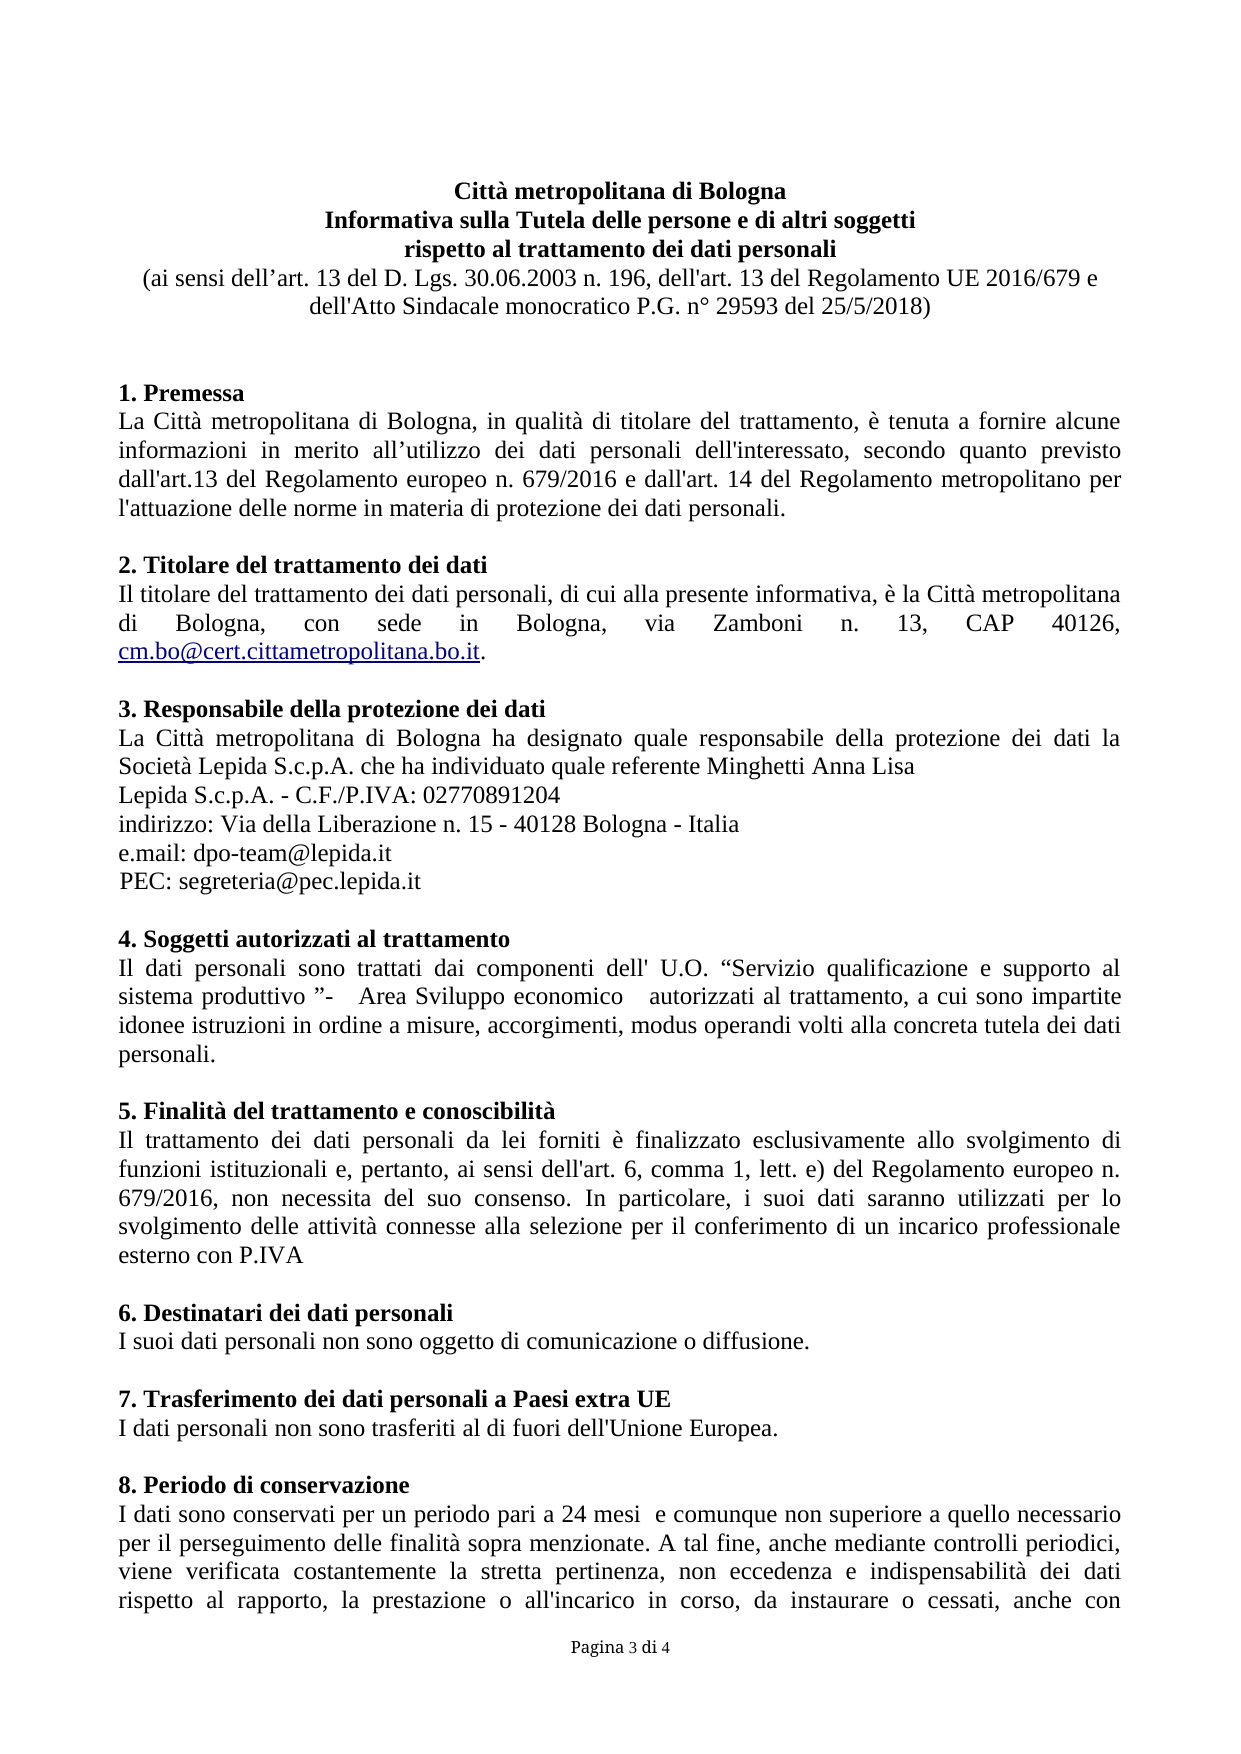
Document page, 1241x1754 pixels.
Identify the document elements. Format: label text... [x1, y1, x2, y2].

text I dati personali non sono trasferiti al di fuori dell'Unione Europea. [118, 1413, 1122, 1441]
text (ai sensi dell’art. 13 del D. Lgs. 30.06.2003 n. 196, dell'art. 13 del Regolamento UE 2016/679 e dell'Atto Sindacale monocratico P.G. n° 29593 del 25/5/2018) [118, 263, 1122, 320]
text I dati sono conservati per un periodo pari a 24 mesi e comunque non superiore a quello necessario per il perseguimento delle finalità sopra menzionate. A tal fine, anche mediante controlli periodici, viene verificata costantemente la stretta pertinenza, non eccedenza e indispensabilità dei dati rispetto al rapporto, la prestazione o all'incarico in corso, da instaurare o cessati, anche con [118, 1499, 1122, 1614]
text 5. Finalità del trattamento e conoscibilità [118, 1096, 1122, 1125]
text I suoi dati personali non sono oggetto di comunicazione o diffusione. [118, 1326, 1122, 1355]
text Informativa sulla Tutela delle persone e di altri soggetti [118, 205, 1122, 234]
text Città metropolitana di Bologna [118, 176, 1122, 205]
text 6. Destinatari dei dati personali [118, 1298, 1122, 1326]
text indirizzo: Via della Liberazione n. 15 - 40128 Bologna - Italia [118, 809, 1122, 838]
text La Città metropolitana di Bologna, in qualità di titolare del trattamento, è tenuta a fornire alcune informazioni in merito all’utilizzo dei dati personali dell'interessato, secondo quanto previsto dall'art.13 del Regolamento europeo n. 679/2016 e dall'art. 14 del Regolamento metropolitano per l'attuazione delle norme in materia di protezione dei dati personali. [118, 406, 1122, 521]
text 7. Trasferimento dei dati personali a Paesi extra UE [118, 1384, 1122, 1413]
text Lepida S.c.p.A. - C.F./P.IVA: 02770891204 [118, 780, 1122, 809]
text e.mail: dpo-team@lepida.it [118, 838, 1122, 866]
text 4. Soggetti autorizzati al trattamento [118, 924, 1122, 953]
text Il dati personali sono trattati dai componenti dell' U.O. “Servizio qualificazione e supporto al sistema produttivo ”- Area Sviluppo economico autorizzati al trattamento, a cui sono impartite idonee istruzioni in ordine a misure, accorgimenti, modus operandi volti alla concreta tutela dei dati personali. [118, 953, 1122, 1068]
text 8. Periodo di conservazione [118, 1470, 1122, 1499]
text 1. Premessa [118, 378, 1122, 406]
text Il titolare del trattamento dei dati personali, di cui alla presente informativa, è la Città metropolitana di Bologna, con sede in Bologna, via Zamboni n. 13, CAP 40126, cm.bo@cert.cittametropolitana.bo.it. [118, 579, 1122, 665]
text PEC: segreteria@pec.lepida.it [119, 866, 1122, 895]
text La Città metropolitana di Bologna ha designato quale responsabile della protezione dei dati la Società Lepida S.c.p.A. che ha individuato quale referente Minghetti Anna Lisa [118, 723, 1122, 780]
text 3. Responsabile della protezione dei dati [118, 694, 1122, 723]
text rispetto al trattamento dei dati personali [118, 234, 1122, 263]
text 2. Titolare del trattamento dei dati [118, 550, 1122, 579]
text Il trattamento dei dati personali da lei forniti è finalizzato esclusivamente allo svolgimento di funzioni istituzionali e, pertanto, ai sensi dell'art. 6, comma 1, lett. e) del Regolamento europeo n. 679/2016, non necessita del suo consenso. In particolare, i suoi dati saranno utilizzati per lo svolgimento delle attività connesse alla selezione per il conferimento di un incarico professionale esterno con P.IVA [118, 1125, 1122, 1269]
